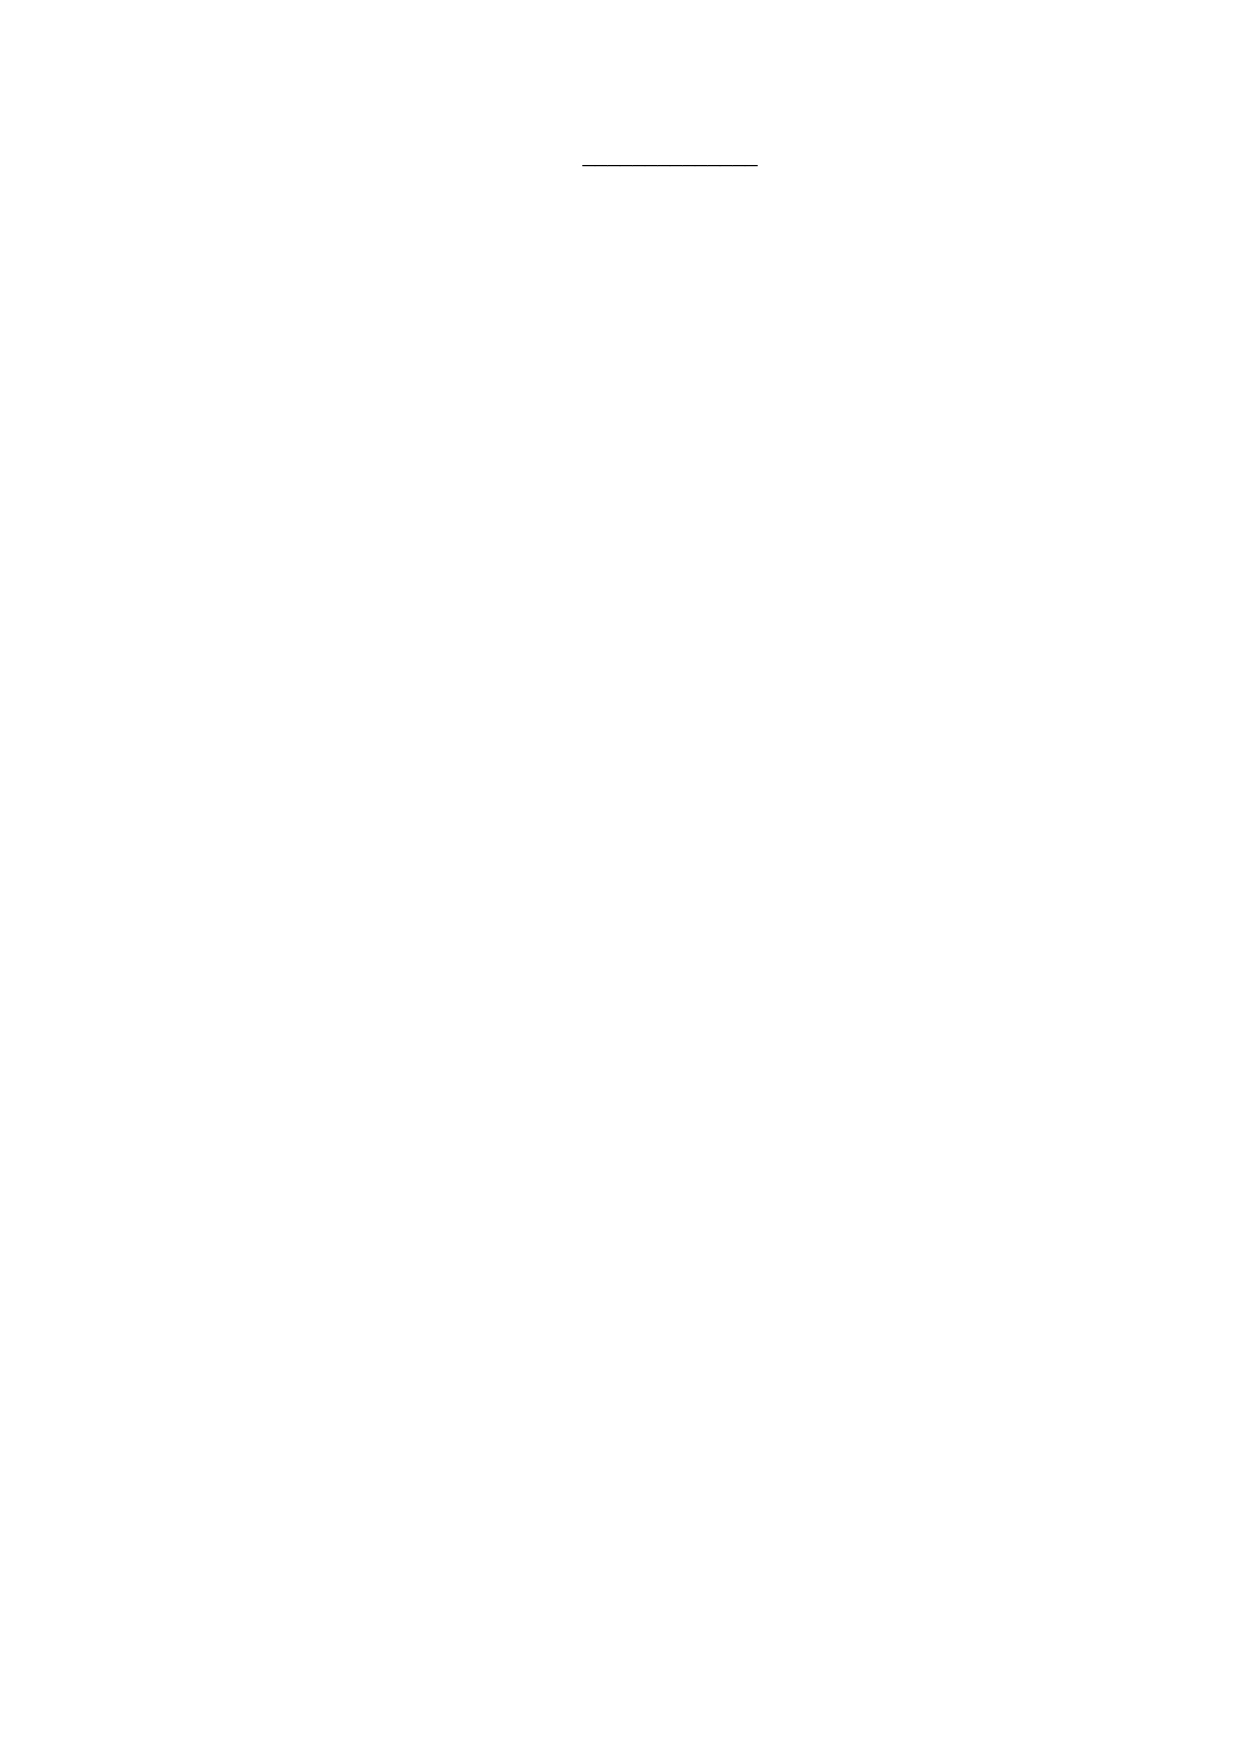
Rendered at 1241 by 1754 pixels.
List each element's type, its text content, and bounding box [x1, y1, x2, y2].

text ______________ [177, 140, 1162, 168]
